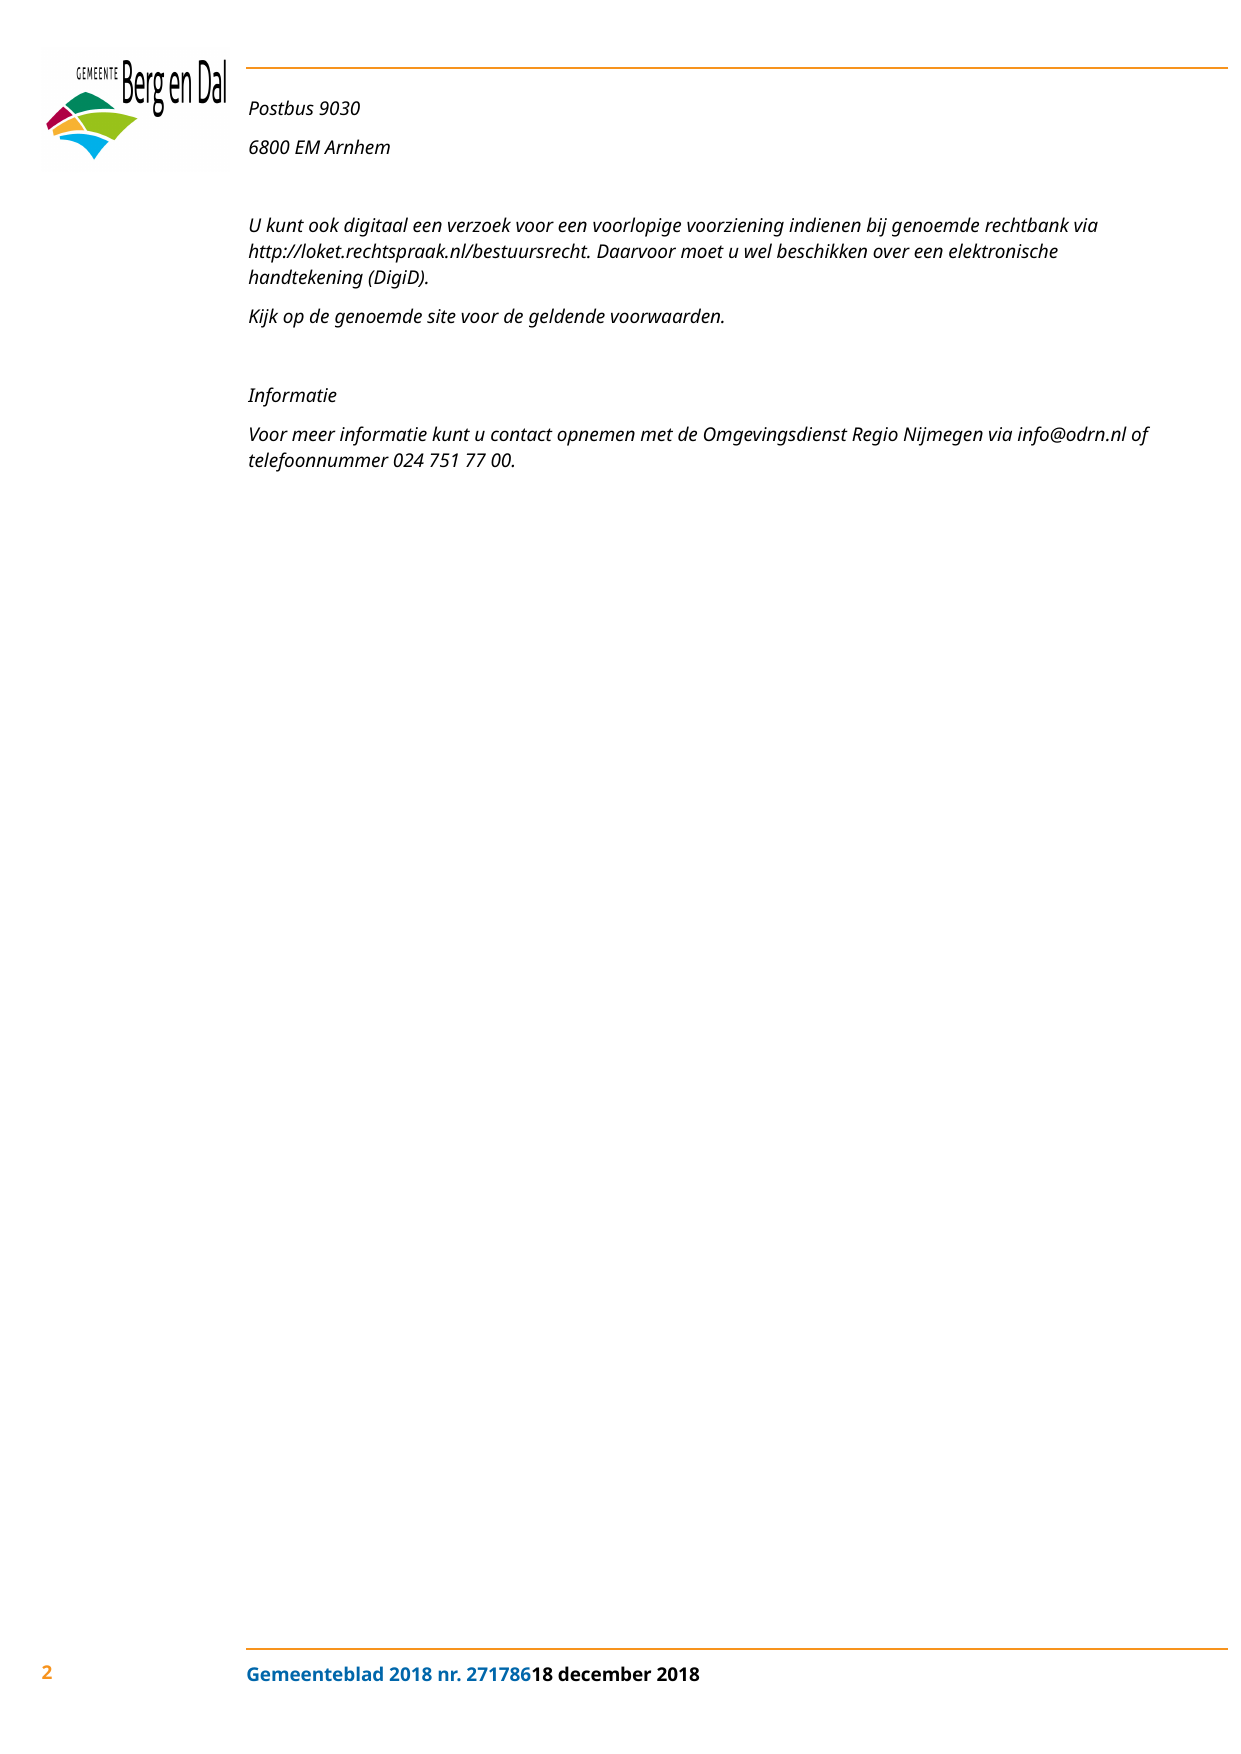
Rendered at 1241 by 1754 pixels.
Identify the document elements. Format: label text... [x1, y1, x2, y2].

text U kunt ook digitaal een verzoek voor een voorlopige voorziening indienen bij genoemde rechtbank via http://loket.rechtspraak.nl/bestuursrecht. Daarvoor moet u wel beschikken over een elektronische handtekening (DigiD). [248, 213, 1152, 290]
picture [41, 47, 231, 172]
text Informatie [248, 382, 1152, 408]
text Postbus 9030 [248, 95, 1152, 121]
text Voor meer informatie kunt u contact opnemen met de Omgevingsdienst Regio Nijmegen via info@odrn.nl of telefoonnummer 024 751 77 00. [248, 421, 1152, 473]
text Kijk op de genoemde site voor de geldende voorwaarden. [248, 303, 1152, 329]
text 6800 EM Arnhem [248, 134, 1152, 160]
